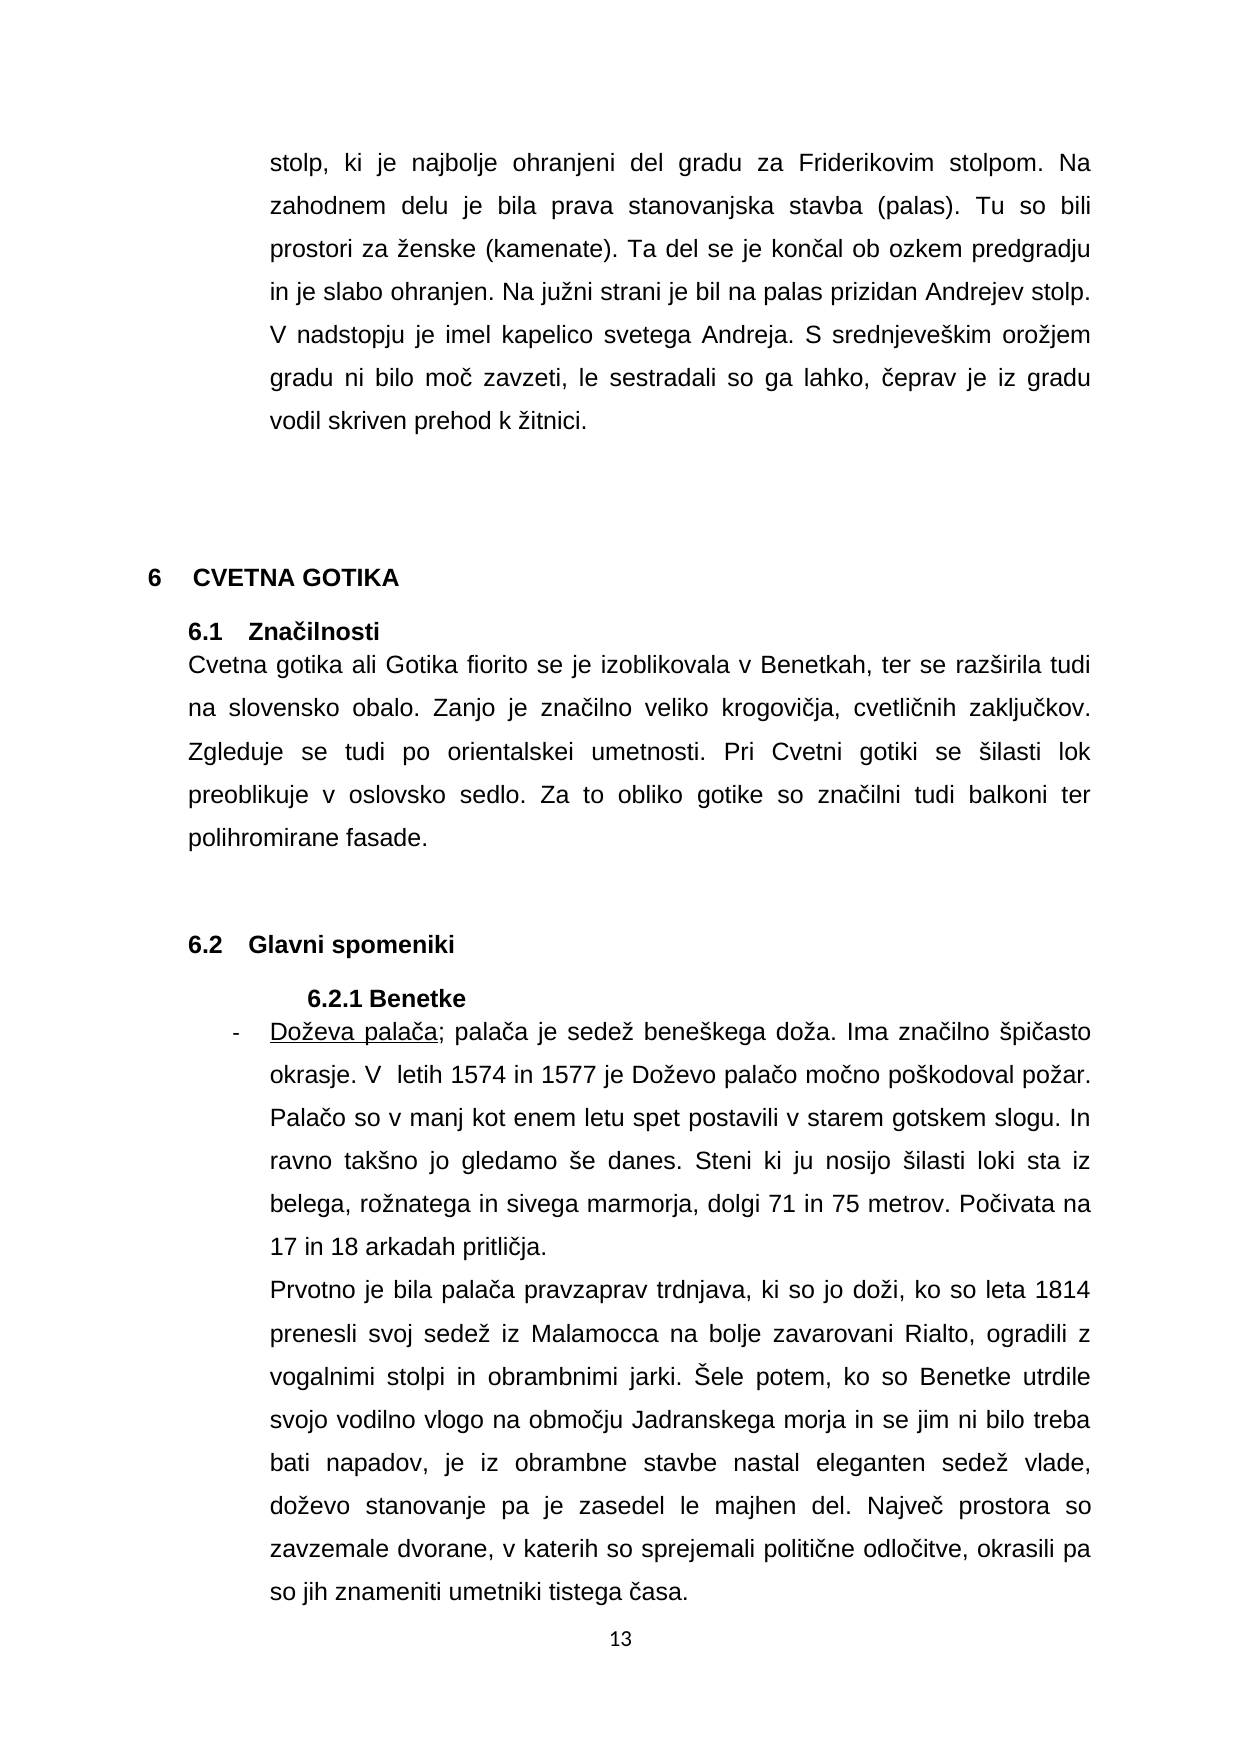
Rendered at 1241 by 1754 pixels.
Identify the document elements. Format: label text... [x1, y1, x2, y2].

subtitle Benetke [307, 984, 1093, 1012]
list Cvetna gotika ali Gotika fiorito se je izoblikovala v Benetkah, ter se razširila tudi na slovensko obalo. Zanjo je značilno veliko krogovičja, cvetličnih zaključkov. Zgleduje se tudi po orientalskei umetnosti. Pri Cvetni gotiki se šilasti lok preoblikuje v oslovsko sedlo. Za to obliko gotike so značilni tudi balkoni ter polihromirane fasade. [188, 650, 1093, 852]
list stolp, ki je najbolje ohranjeni del gradu za Friderikovim stolpom. Na zahodnem delu je bila prava stanovanjska stavba (palas). Tu so bili prostori za ženske (kamenate). Ta del se je končal ob ozkem predgradju in je slabo ohranjen. Na južni strani je bil na palas prizidan Andrejev stolp. V nadstopju je imel kapelico svetega Andreja. S srednjeveškim orožjem gradu ni bilo moč zavzeti, le sestradali so ga lahko, čeprav je iz gradu vodil skriven prehod k žitnici. [232, 148, 1093, 435]
subtitle CVETNA GOTIKA [148, 563, 1093, 592]
subtitle Značilnosti [188, 617, 1093, 646]
list Doževa palača; palača je sedež beneškega doža. Ima značilno špičasto okrasje. V letih 1574 in 1577 je Doževo palačo močno poškodoval požar. Palačo so v manj kot enem letu spet postavili v starem gotskem slogu. In ravno takšno jo gledamo še danes. Steni ki ju nosijo šilasti loki sta iz belega, rožnatega in sivega marmorja, dolgi 71 in 75 metrov. Počivata na 17 in 18 arkadah pritličja. [232, 1017, 1093, 1261]
list Prvotno je bila palača pravzaprav trdnjava, ki so jo doži, ko so leta 1814 prenesli svoj sedež iz Malamocca na bolje zavarovani Rialto, ogradili z vogalnimi stolpi in obrambnimi jarki. Šele potem, ko so Benetke utrdile svojo vodilno vlogo na območju Jadranskega morja in se jim ni bilo treba bati napadov, je iz obrambne stavbe nastal eleganten sedež vlade, doževo stanovanje pa je zasedel le majhen del. Največ prostora so zavzemale dvorane, v katerih so sprejemali politične odločitve, okrasili pa so jih znameniti umetniki tistega časa. [269, 1276, 1093, 1606]
subtitle Glavni spomeniki [188, 930, 1093, 959]
